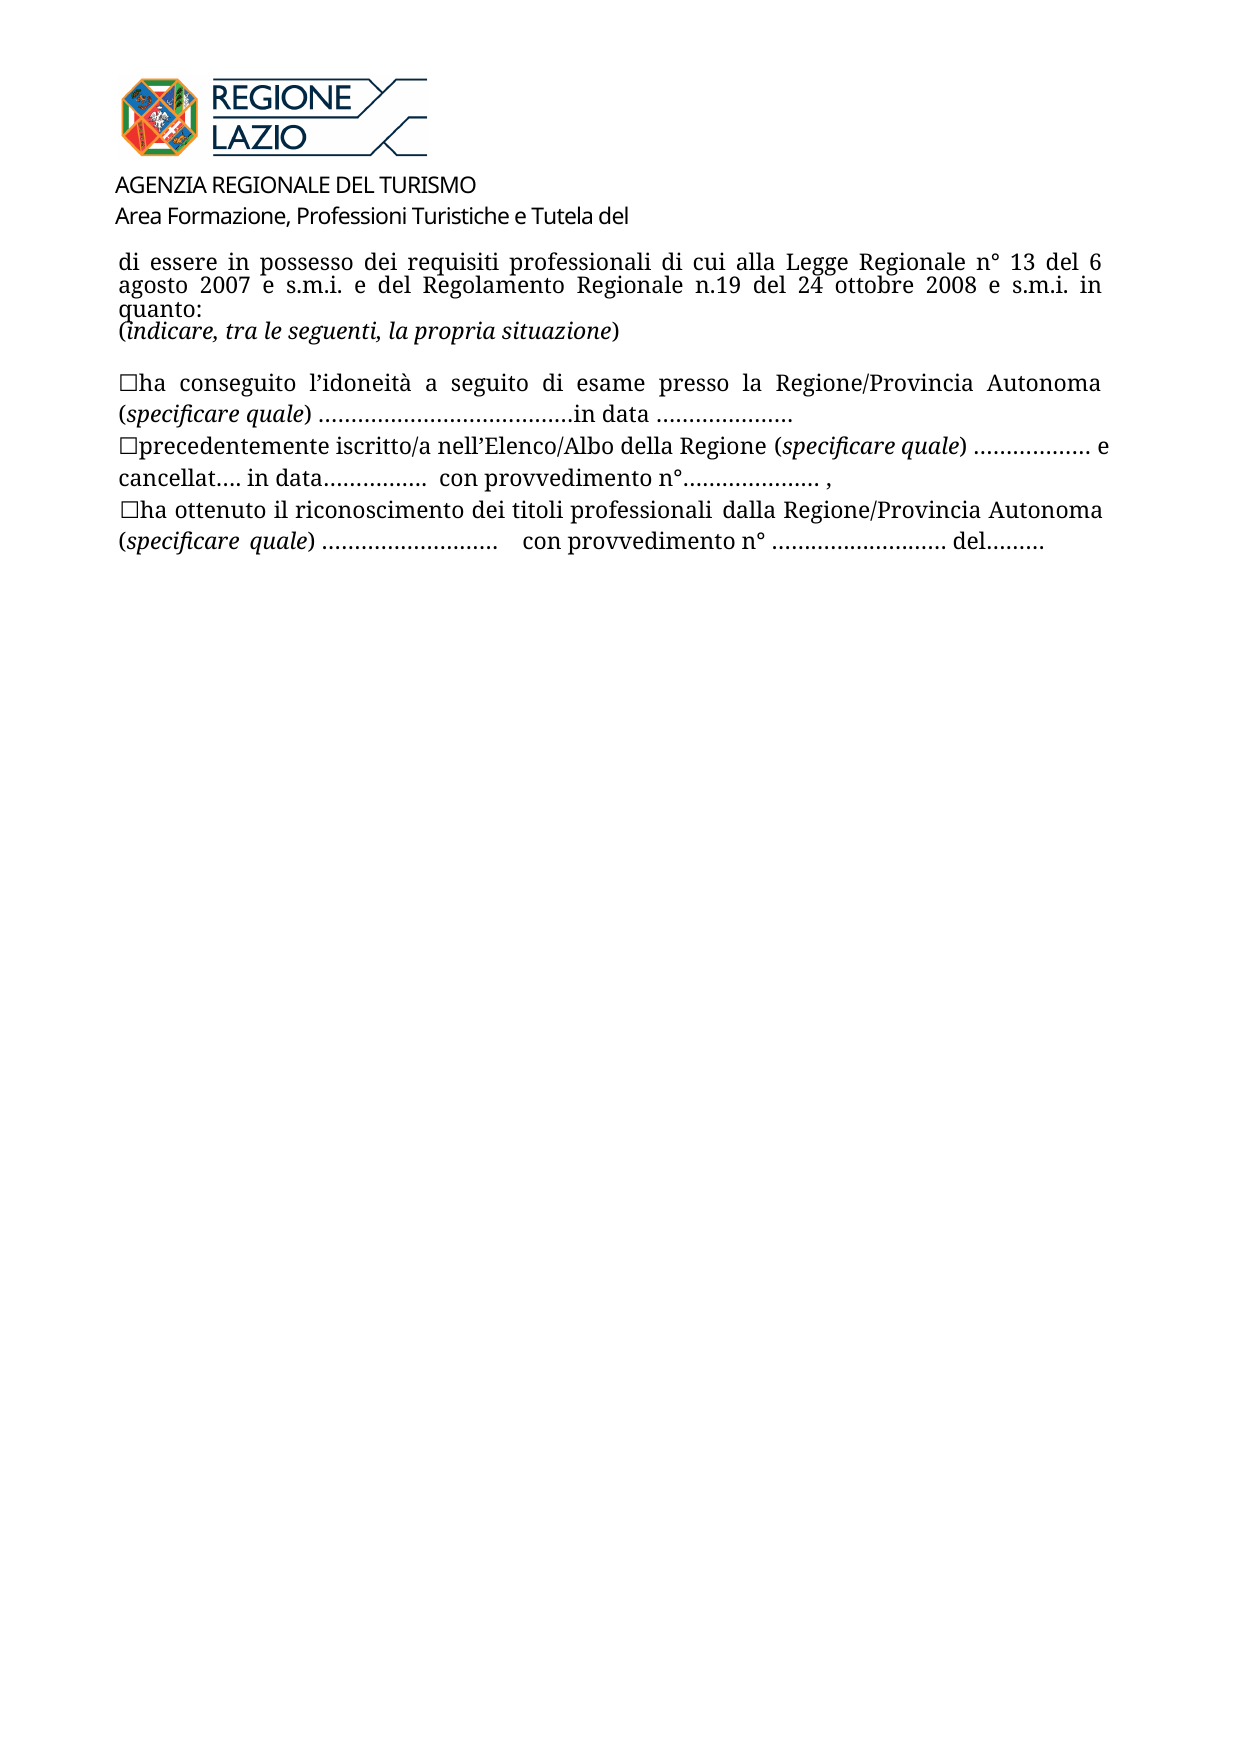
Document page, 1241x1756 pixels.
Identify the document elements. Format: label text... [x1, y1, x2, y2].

text ☐precedentemente iscritto/a nell’Elenco/Albo della Regione (specificare quale) ……………… e [118, 430, 1122, 461]
text ☐ha conseguito l’idoneità a seguito di esame presso la Regione/Provincia Autonoma (specificare quale) …………………………………in data ………………… [44, 366, 1103, 429]
text (indicare, tra le seguenti, la propria situazione) [118, 323, 1122, 344]
picture [118, 75, 430, 160]
text di essere in possesso dei requisiti professionali di cui alla Legge Regionale n° 13 del 6 agosto 2007 e s.m.i. e del Regolamento Regionale n.19 del 24 ottobre 2008 e s.m.i. in quanto: [118, 251, 1103, 323]
list ☐ha ottenuto il riconoscimento dei titoli professionali dalla Regione/Provincia Autonoma (specificare quale) ……………………… con provvedimento n° ……………………… del……… [118, 493, 1103, 556]
text cancellat…. in data……………. con provvedimento n°………………… , [118, 462, 1122, 493]
